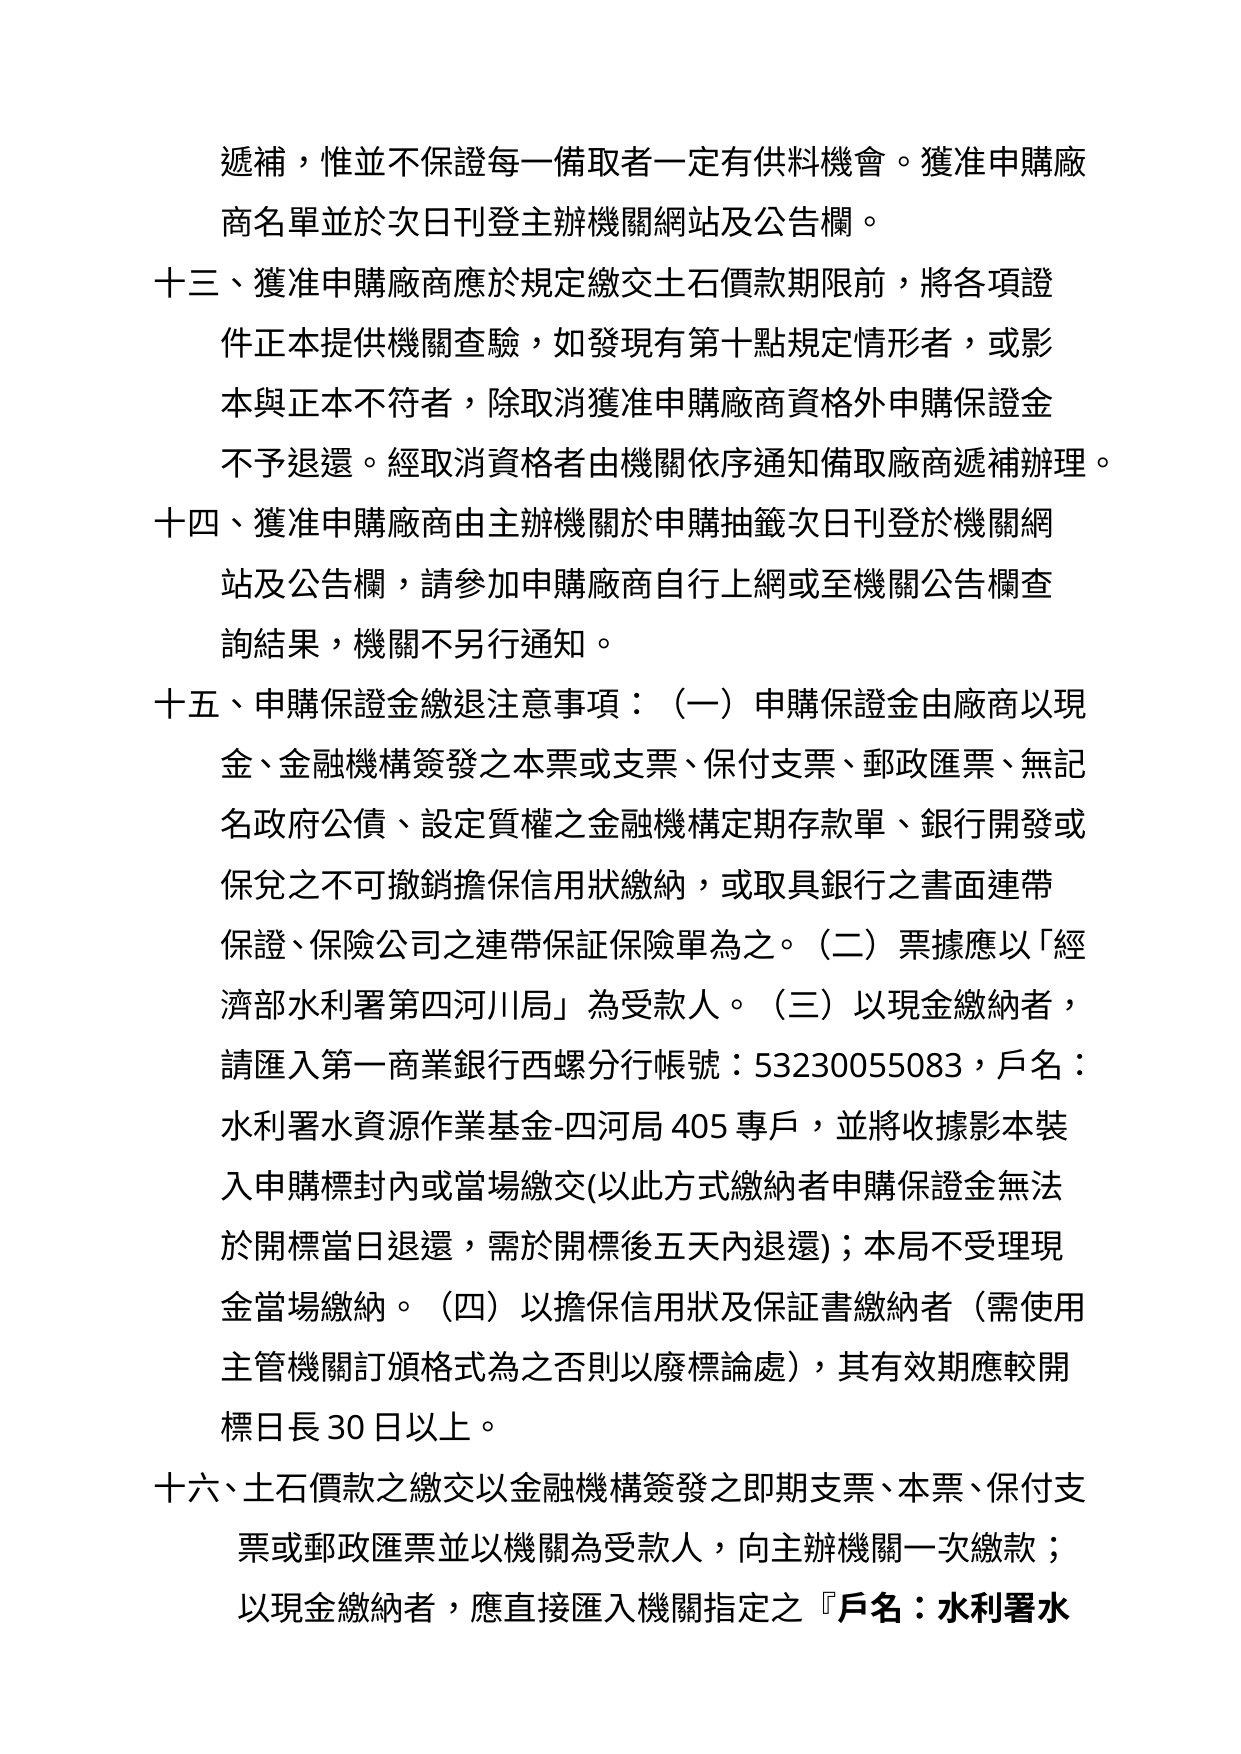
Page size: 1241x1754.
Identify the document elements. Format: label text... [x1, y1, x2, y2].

list 獲准申購廠商應於規定繳交土石價款期限前，將各項證件正本提供機關查驗，如發現有第十點規定情形者，或影本與正本不符者，除取消獲准申購廠商資格外申購保證金不予退還。經取消資格者由機關依序通知備取廠商遞補辦理。 [153, 256, 1087, 485]
list 獲准申購廠商由主辦機關於申購抽籤次日刊登於機關網站及公告欄，請參加申購廠商自行上網或至機關公告欄查詢結果，機關不另行通知。 [153, 497, 1087, 666]
text 十五、申購保證金繳退注意事項：（一）申購保證金由廠商以現金、金融機構簽發之本票或支票、保付支票、郵政匯票、無記名政府公債、設定質權之金融機構定期存款單、銀行開發或保兌之不可撤銷擔保信用狀繳納，或取具銀行之書面連帶保證、保險公司之連帶保証保險單為之。（二）票據應以「經濟部水利署第四河川局」為受款人。（三）以現金繳納者，請匯入第一商業銀行西螺分行帳號：53230055083，戶名：水利署水資源作業基金-四河局405專戶，並將收據影本裝入申購標封內或當場繳交(以此方式繳納者申購保證金無法於開標當日退還，需於開標後五天內退還)；本局不受理現金當場繳納。（四）以擔保信用狀及保証書繳納者（需使用主管機關訂頒格式為之否則以廢標論處），其有效期應較開標日長30日以上。 [153, 678, 1087, 1449]
list 遞補，惟並不保證每一備取者一定有供料機會。獲准申購廠商名單並於次日刊登主辦機關網站及公告欄。 [153, 136, 1087, 244]
text 十六、土石價款之繳交以金融機構簽發之即期支票、本票、保付支票或郵政匯票並以機關為受款人，向主辦機關一次繳款；以現金繳納者，應直接匯入機關指定之『戶名：水利署水 [153, 1462, 1087, 1630]
